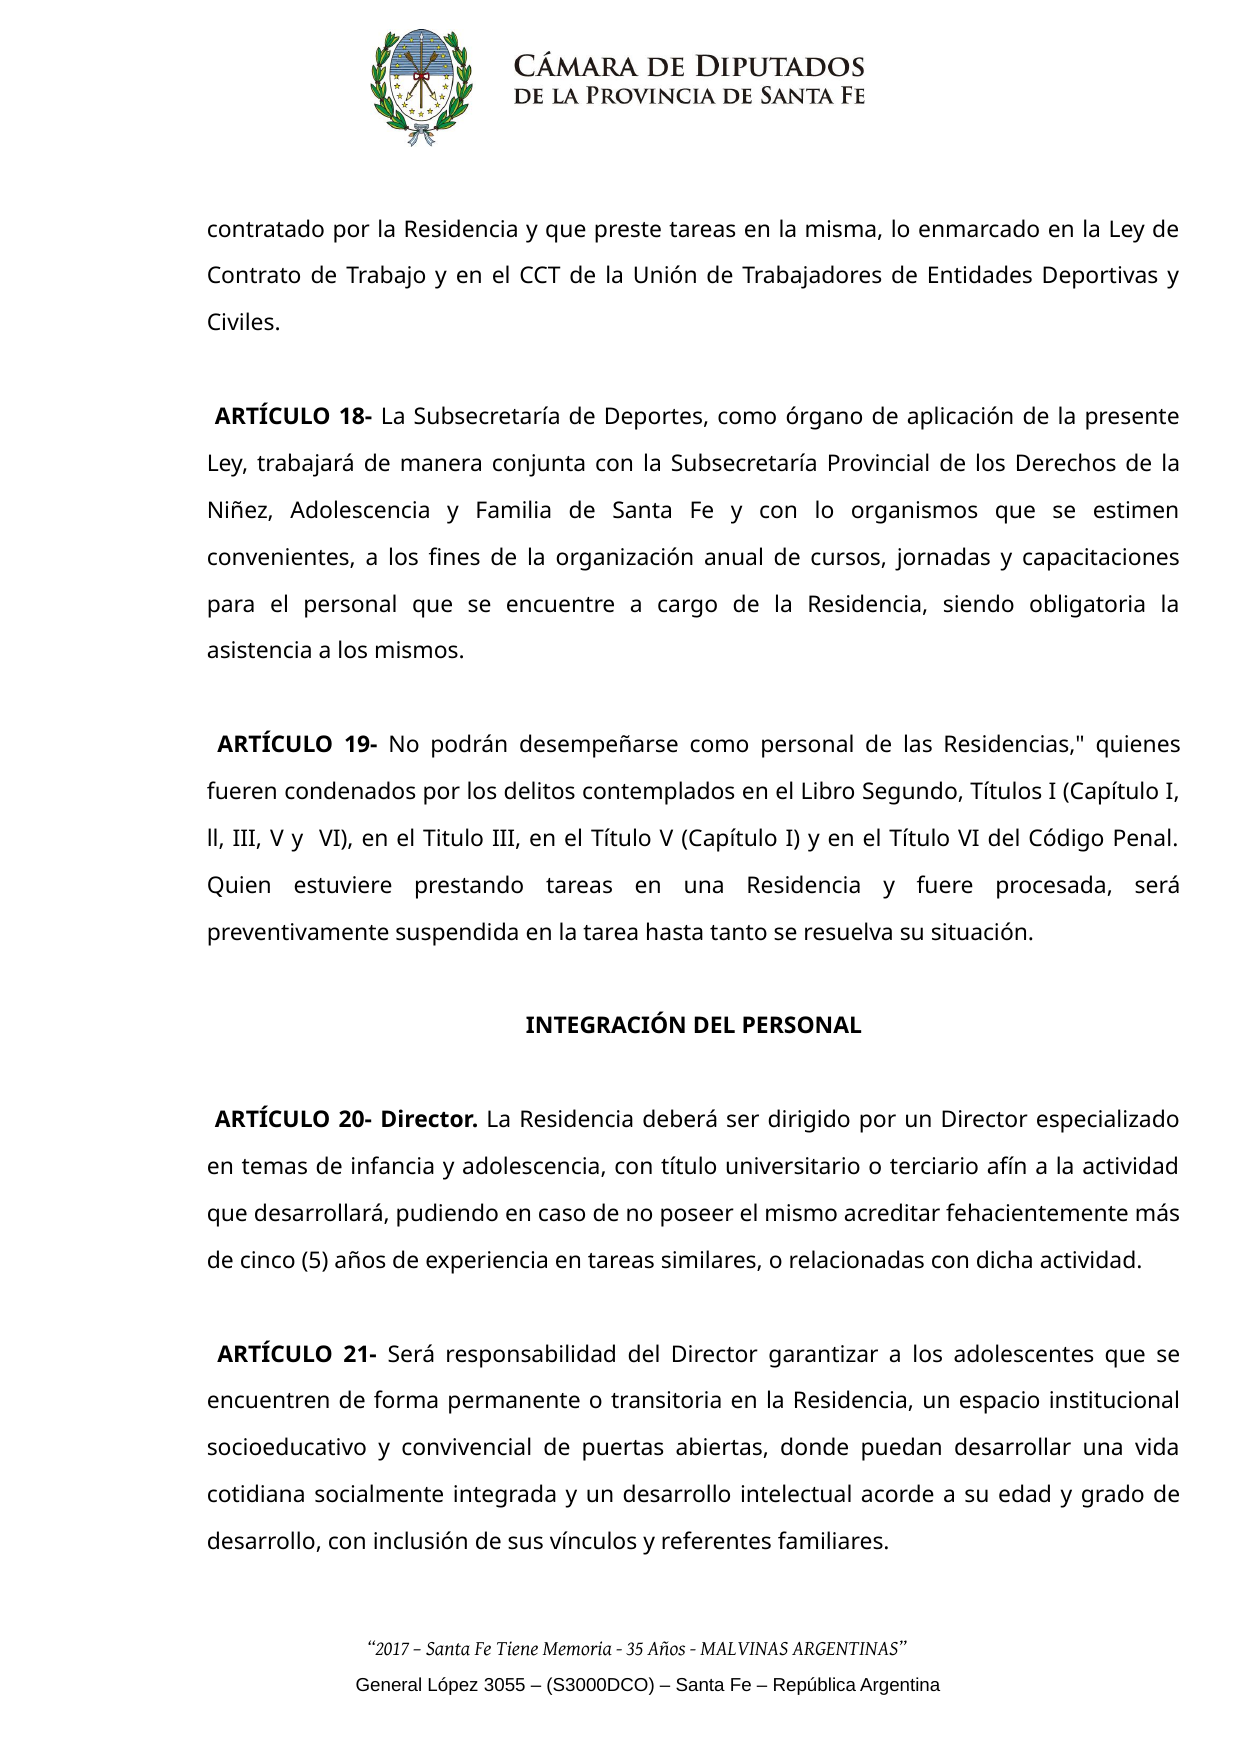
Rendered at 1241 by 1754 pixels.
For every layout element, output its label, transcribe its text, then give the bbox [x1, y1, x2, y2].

text ARTÍCULO 18- La Subsecretaría de Deportes, como órgano de aplicación de la presente Ley, trabajará de manera conjunta con la Subsecretaría Provincial de los Derechos de la Niñez, Adolescencia y Familia de Santa Fe y con lo organismos que se estimen convenientes, a los fines de la organización anual de cursos, jornadas y capacitaciones para el personal que se encuentre a cargo de la Residencia, siendo obligatoria la asistencia a los mismos. [207, 400, 1181, 666]
text contratado por la Residencia y que preste tareas en la misma, lo enmarcado en la Ley de Contrato de Trabajo y en el CCT de la Unión de Trabajadores de Entidades Deportivas y Civiles. [207, 213, 1181, 338]
picture [370, 29, 865, 151]
text INTEGRACIÓN DEL PERSONAL [207, 1009, 1181, 1041]
text ARTÍCULO 21- Será responsabilidad del Director garantizar a los adolescentes que se encuentren de forma permanente o transitoria en la Residencia, un espacio institucional socioeducativo y convivencial de puertas abiertas, donde puedan desarrollar una vida cotidiana socialmente integrada y un desarrollo intelectual acorde a su edad y grado de desarrollo, con inclusión de sus vínculos y referentes familiares. [207, 1338, 1181, 1556]
text ARTÍCULO 19- No podrán desempeñarse como personal de las Residencias," quienes fueren condenados por los delitos contemplados en el Libro Segundo, Títulos I (Capítulo I, ll, III, V y VI), en el Titulo III, en el Título V (Capítulo I) y en el Título VI del Código Penal. Quien estuviere prestando tareas en una Residencia y fuere procesada, será preventivamente suspendida en la tarea hasta tanto se resuelva su situación. [207, 728, 1181, 947]
text ARTÍCULO 20- Director. La Residencia deberá ser dirigido por un Director especializado en temas de infancia y adolescencia, con título universitario o terciario afín a la actividad que desarrollará, pudiendo en caso de no poseer el mismo acreditar fehacientemente más de cinco (5) años de experiencia en tareas similares, o relacionadas con dicha actividad. [207, 1103, 1181, 1275]
